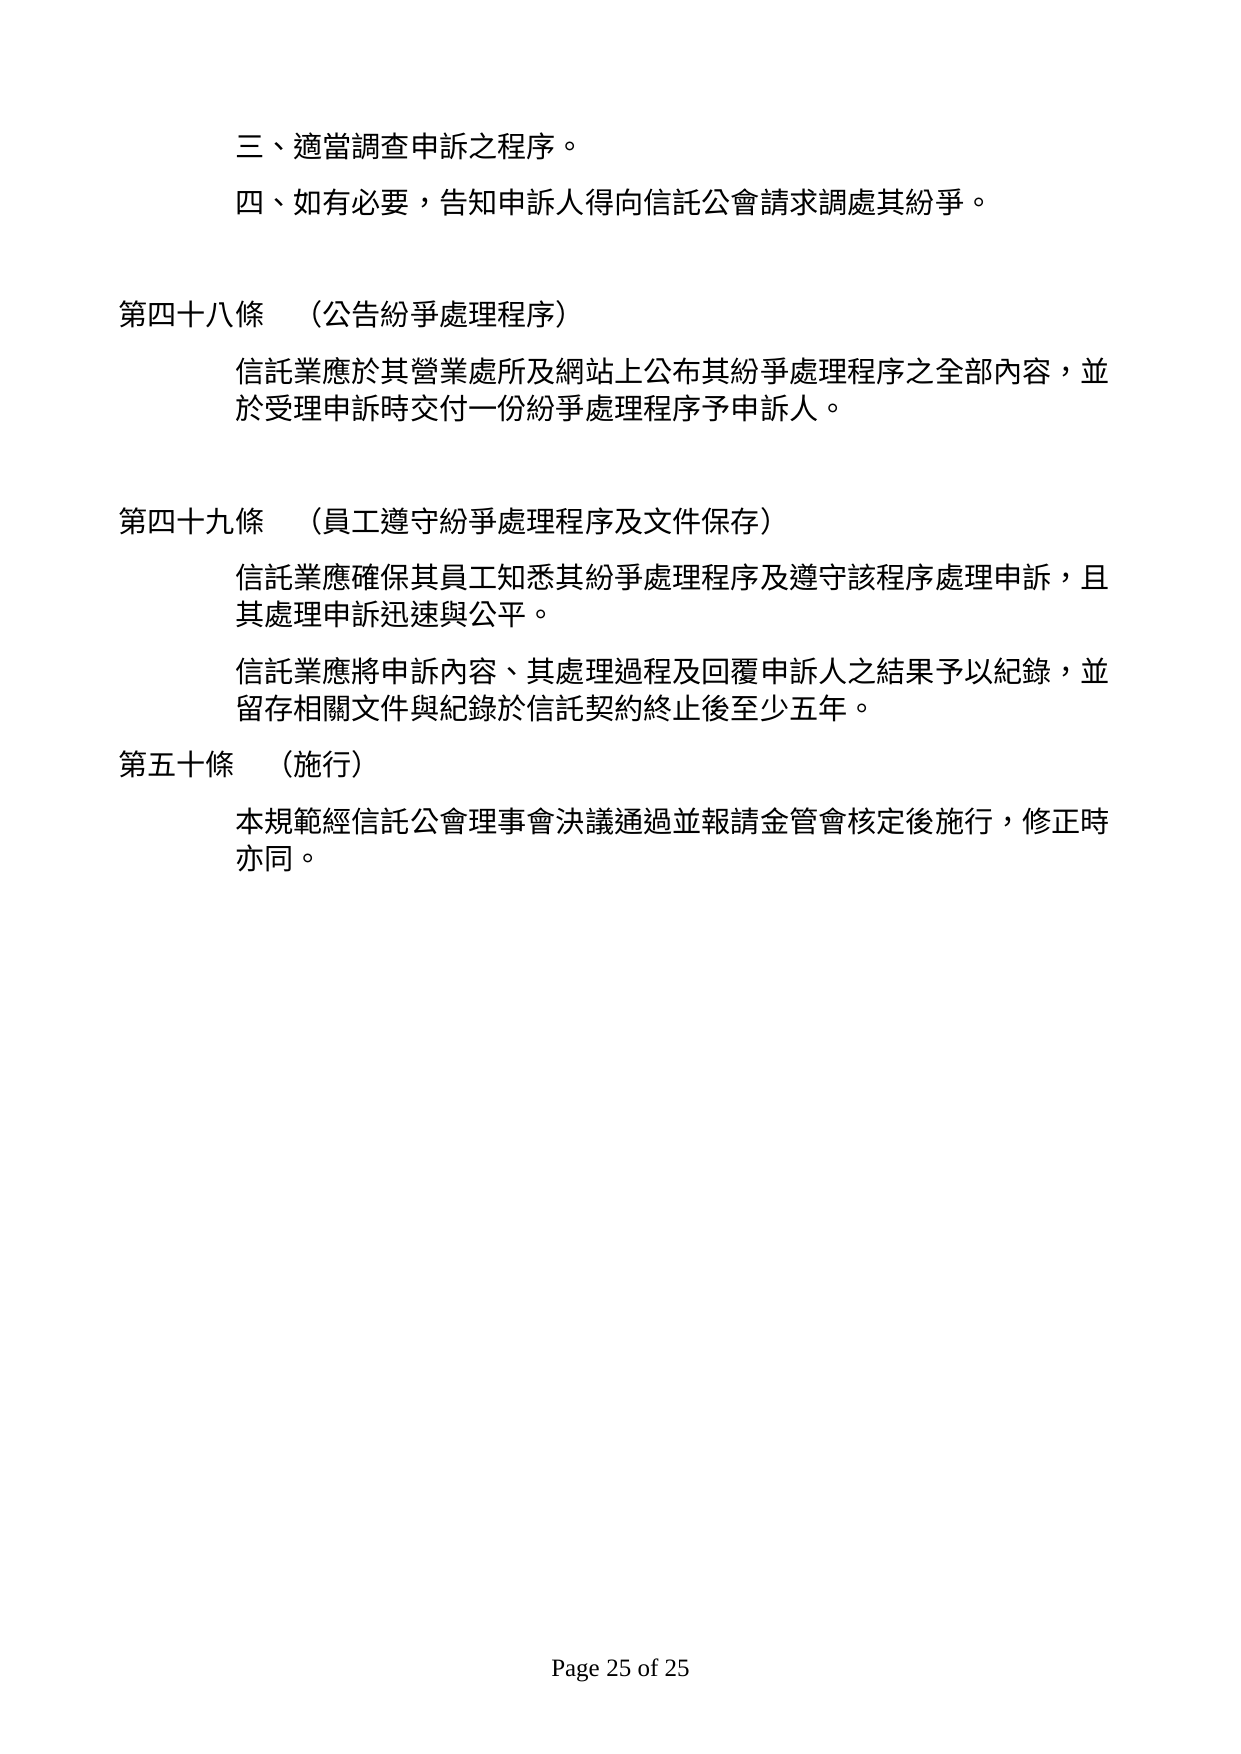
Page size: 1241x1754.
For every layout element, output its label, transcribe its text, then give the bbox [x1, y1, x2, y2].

text 本規範經信託公會理事會決議通過並報請金管會核定後施行，修正時亦同。 [235, 802, 1122, 877]
text 信託業應於其營業處所及網站上公布其紛爭處理程序之全部內容，並於受理申訴時交付一份紛爭處理程序予申訴人。 [235, 352, 1122, 427]
text 信託業應將申訴內容、其處理過程及回覆申訴人之結果予以紀錄，並留存相關文件與紀錄於信託契約終止後至少五年。 [235, 652, 1122, 727]
text 第五十條 （施行） [118, 746, 1122, 783]
text 三、適當調查申訴之程序。 [235, 127, 1122, 164]
text 第四十八條 （公告紛爭處理程序） [118, 296, 1122, 333]
text 第四十九條 （員工遵守紛爭處理程序及文件保存） [118, 502, 1122, 539]
text 信託業應確保其員工知悉其紛爭處理程序及遵守該程序處理申訴，且其處理申訴迅速與公平。 [235, 558, 1122, 633]
text 四、如有必要，告知申訴人得向信託公會請求調處其紛爭。 [235, 183, 1122, 221]
